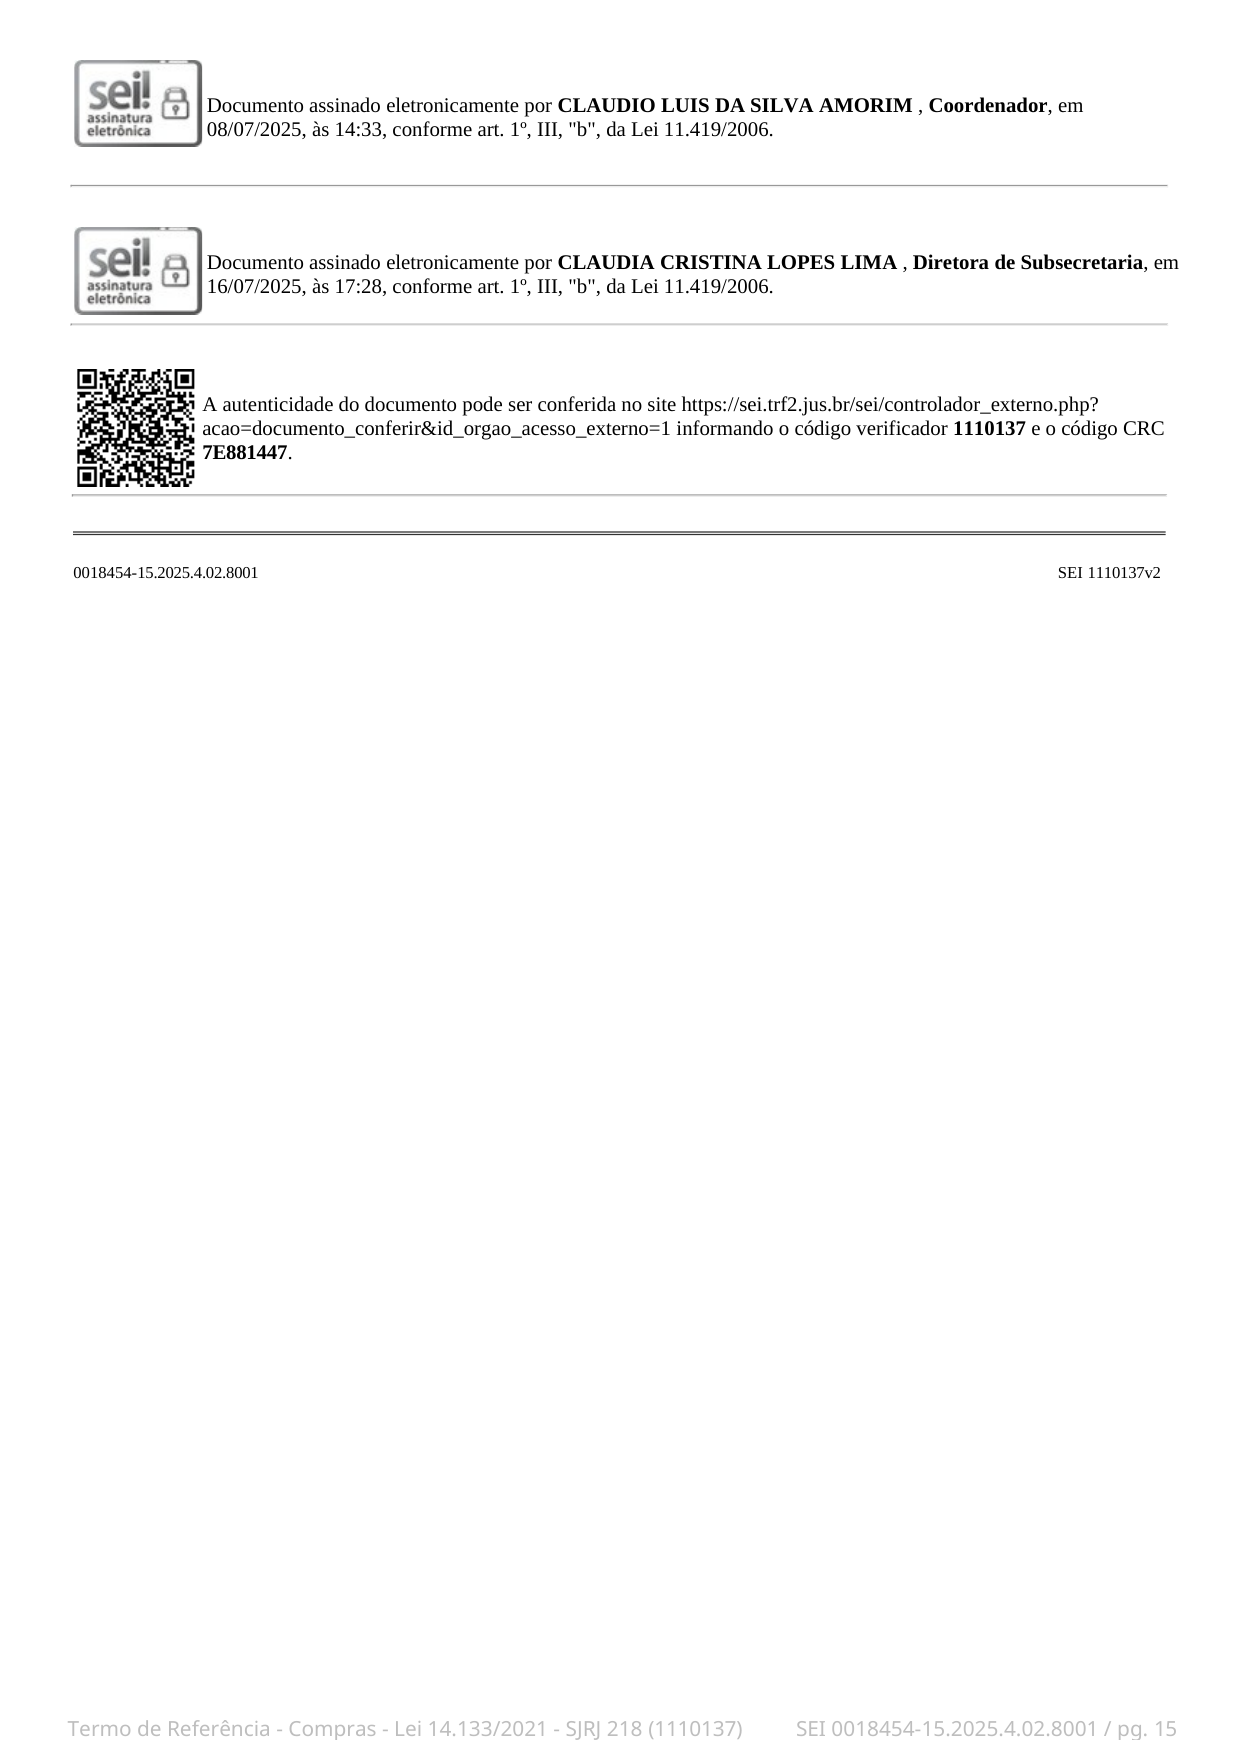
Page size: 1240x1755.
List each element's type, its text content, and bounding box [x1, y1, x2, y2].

text Documento assinado eletronicamente por CLAUDIA CRISTINA LOPES LIMA , Diretora de Subsecretaria, em 16/07/2025, às 17:28, conforme art. 1º, III, "b", da Lei 11.419/2006. [207, 250, 1181, 298]
text 0018454-15.2025.4.02.8001 SEI 1110137v2 [73, 563, 1181, 582]
text A autenticidade do documento pode ser conferida no site https://sei.trf2.jus.br/sei/controlador_externo.php? acao=documento_conferir&id_orgao_acesso_externo=1 informando o código verificador 1110137 e o código CRC 7E881447. [202, 392, 1181, 464]
text Documento assinado eletronicamente por CLAUDIO LUIS DA SILVA AMORIM , Coordenador, em 08/07/2025, às 14:33, conforme art. 1º, III, "b", da Lei 11.419/2006. [207, 93, 1121, 141]
